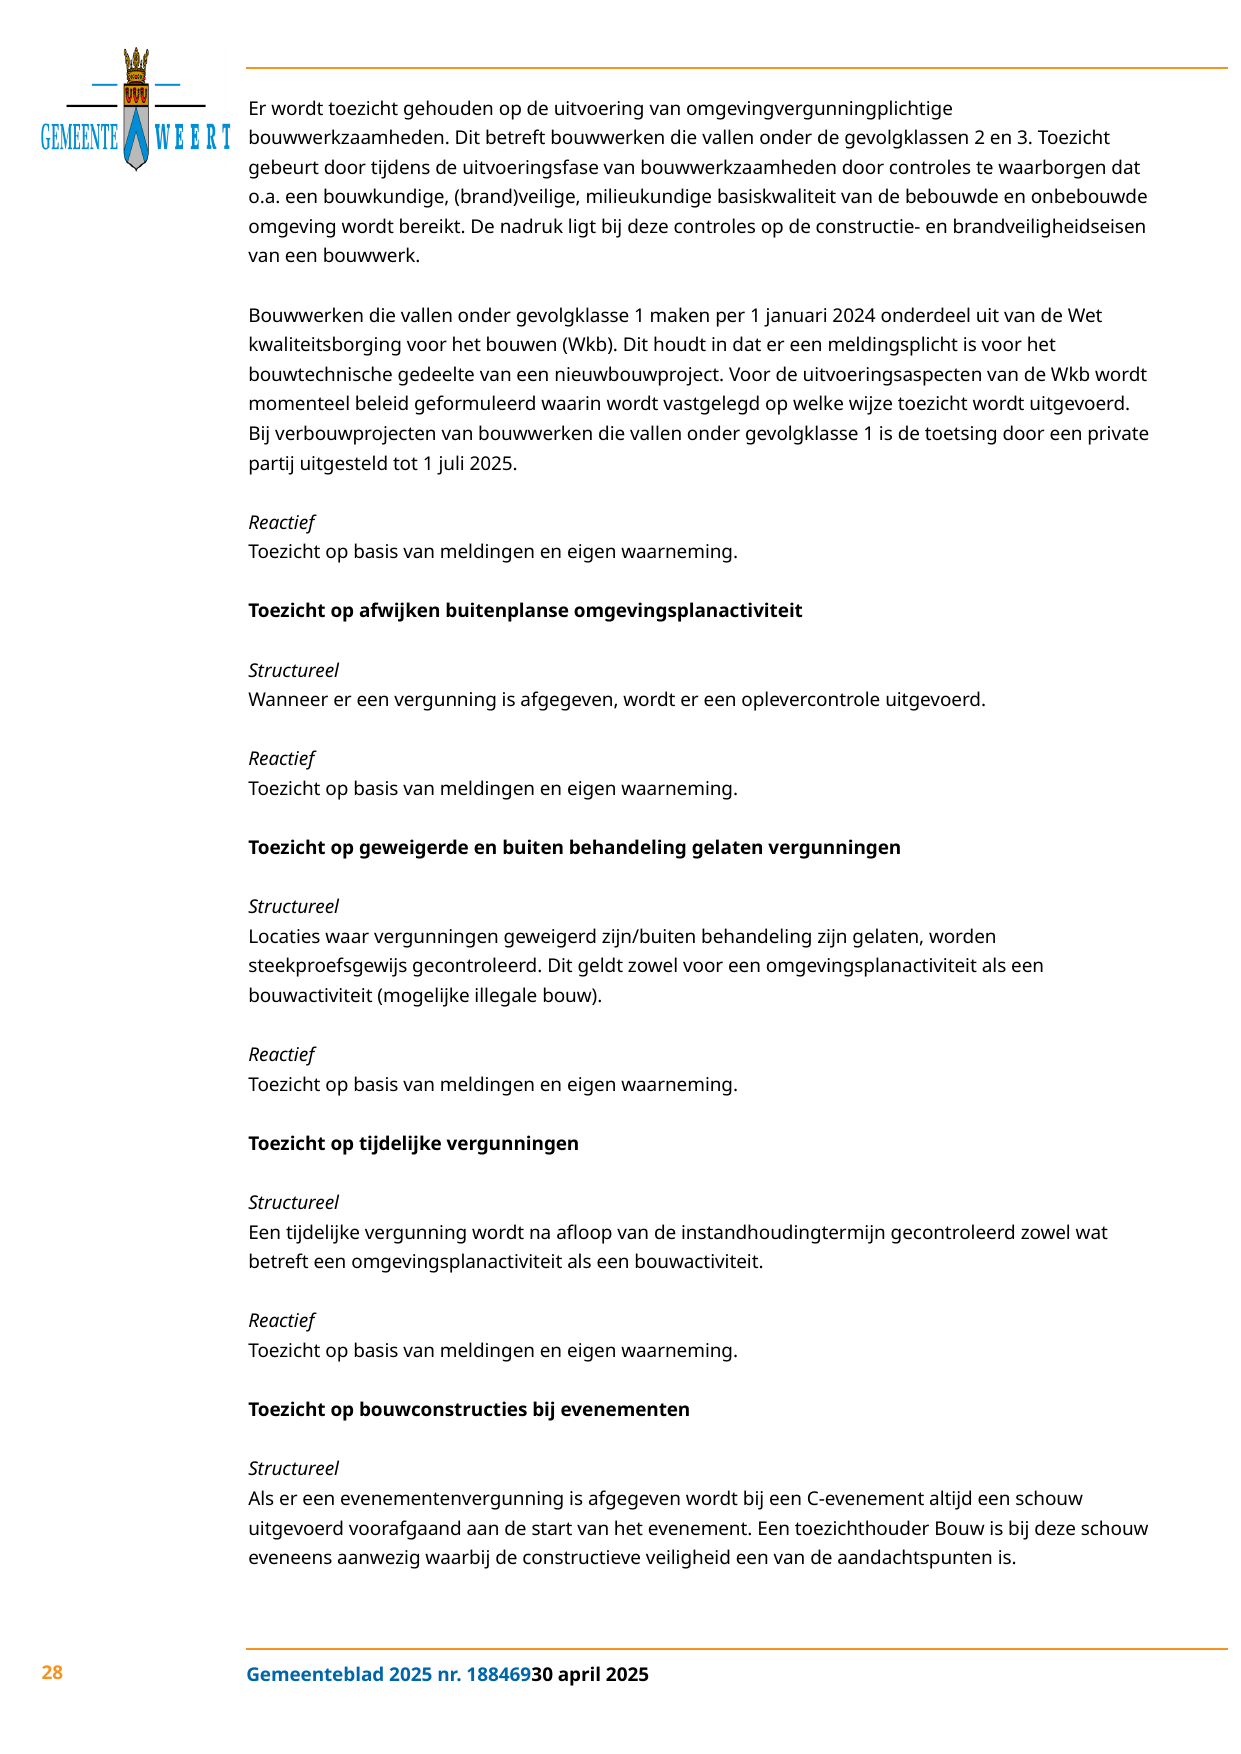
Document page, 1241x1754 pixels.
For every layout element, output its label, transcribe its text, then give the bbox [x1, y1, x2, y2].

text Toezicht op basis van meldingen en eigen waarneming. [248, 1337, 1152, 1363]
text Toezicht op tijdelijke vergunningen [248, 1130, 1152, 1156]
text Toezicht op basis van meldingen en eigen waarneming. [248, 1071, 1152, 1097]
text Als er een evenementenvergunning is afgegeven wordt bij een C-evenement altijd een schouw uitgevoerd voorafgaand aan de start van het evenement. Een toezichthouder Bouw is bij deze schouw eveneens aanwezig waarbij de constructieve veiligheid een van de aandachtspunten is. [248, 1485, 1152, 1570]
text Toezicht op bouwconstructies bij evenementen [248, 1396, 1152, 1422]
text Structureel [248, 893, 1152, 919]
text Toezicht op basis van meldingen en eigen waarneming. [248, 775, 1152, 801]
picture [41, 47, 231, 172]
text Reactief [248, 746, 1152, 771]
text Locaties waar vergunningen geweigerd zijn/buiten behandeling zijn gelaten, worden steekproefsgewijs gecontroleerd. Dit geldt zowel voor een omgevingsplanactiviteit als een bouwactiviteit (mogelijke illegale bouw). [248, 923, 1152, 1008]
text Structureel [248, 1456, 1152, 1481]
text Reactief [248, 1308, 1152, 1333]
text Reactief [248, 1041, 1152, 1067]
text Toezicht op geweigerde en buiten behandeling gelaten vergunningen [248, 834, 1152, 860]
text Er wordt toezicht gehouden op de uitvoering van omgevingvergunningplichtige bouwwerkzaamheden. Dit betreft bouwwerken die vallen onder de gevolgklassen 2 en 3. Toezicht gebeurt door tijdens de uitvoeringsfase van bouwwerkzaamheden door controles te waarborgen dat o.a. een bouwkundige, (brand)veilige, milieukundige basiskwaliteit van de bebouwde en onbebouwde omgeving wordt bereikt. De nadruk ligt bij deze controles op de constructie- en brandveiligheidseisen van een bouwwerk. [248, 95, 1152, 268]
text Wanneer er een vergunning is afgegeven, wordt er een oplevercontrole uitgevoerd. [248, 686, 1152, 712]
text Structureel [248, 1189, 1152, 1215]
text Bouwwerken die vallen onder gevolgklasse 1 maken per 1 januari 2024 onderdeel uit van de Wet kwaliteitsborging voor het bouwen (Wkb). Dit houdt in dat er een meldingsplicht is voor het bouwtechnische gedeelte van een nieuwbouwproject. Voor de uitvoeringsaspecten van de Wkb wordt momenteel beleid geformuleerd waarin wordt vastgelegd op welke wijze toezicht wordt uitgevoerd. Bij verbouwprojecten van bouwwerken die vallen onder gevolgklasse 1 is de toetsing door een private partij uitgesteld tot 1 juli 2025. [248, 302, 1152, 476]
text Een tijdelijke vergunning wordt na afloop van de instandhoudingtermijn gecontroleerd zowel wat betreft een omgevingsplanactiviteit als een bouwactiviteit. [248, 1219, 1152, 1274]
text Structureel [248, 657, 1152, 683]
text Toezicht op afwijken buitenplanse omgevingsplanactiviteit [248, 598, 1152, 623]
text Toezicht op basis van meldingen en eigen waarneming. [248, 538, 1152, 564]
text Reactief [248, 509, 1152, 535]
